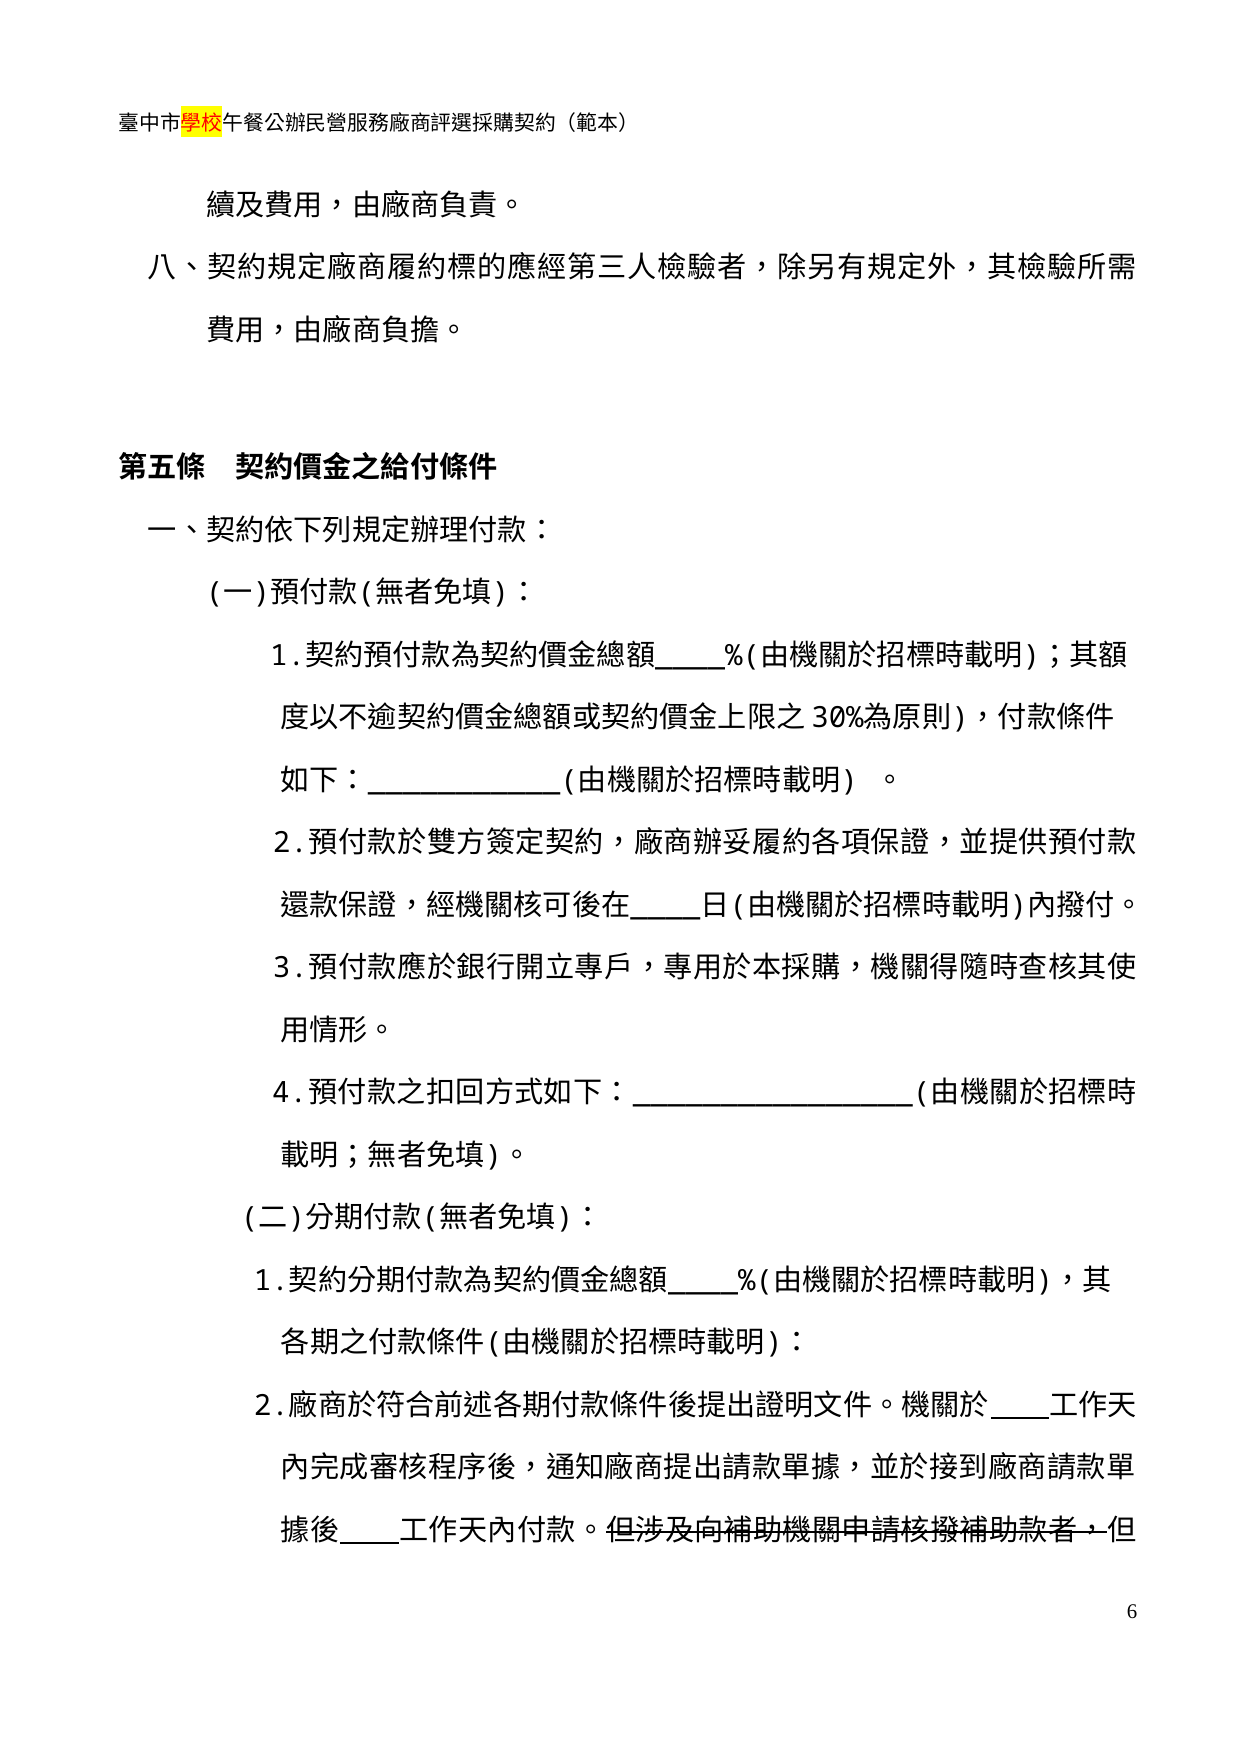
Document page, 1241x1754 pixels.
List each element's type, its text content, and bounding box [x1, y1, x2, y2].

text (二)分期付款(無者免填)： [118, 1173, 1137, 1236]
text 2.廠商於符合前述各期付款條件後提出證明文件。機關於 工作天內完成審核程序後，通知廠商提出請款單據，並於接到廠商請款單據後 工作天內付款。但涉及向補助機關申請核撥補助款者，但 [236, 1361, 1137, 1548]
text 4.預付款之扣回方式如下：________________(由機關於招標時載明；無者免填)。 [147, 1048, 1137, 1173]
text 續及費用，由廠商負責。 [147, 161, 1137, 223]
text 1.契約分期付款為契約價金總額____%(由機關於招標時載明)，其各期之付款條件(由機關於招標時載明)： [236, 1236, 1137, 1361]
text 3.預付款應於銀行開立專戶，專用於本採購，機關得隨時查核其使用情形。 [147, 923, 1137, 1048]
text (一)預付款(無者免填)： [206, 548, 1137, 611]
text 1.契約預付款為契約價金總額____%(由機關於招標時載明)；其額度以不逾契約價金總額或契約價金上限之30%為原則)，付款條件如下：___________(由機關於招標時載明) 。 [147, 611, 1137, 798]
text 2.預付款於雙方簽定契約，廠商辦妥履約各項保證，並提供預付款還款保證，經機關核可後在____日(由機關於招標時載明)內撥付。 [147, 798, 1137, 923]
text 第五條 契約價金之給付條件 [118, 423, 1137, 486]
text 八、契約規定廠商履約標的應經第三人檢驗者，除另有規定外，其檢驗所需費用，由廠商負擔。 [147, 223, 1137, 348]
text 一、契約依下列規定辦理付款： [148, 486, 1137, 548]
